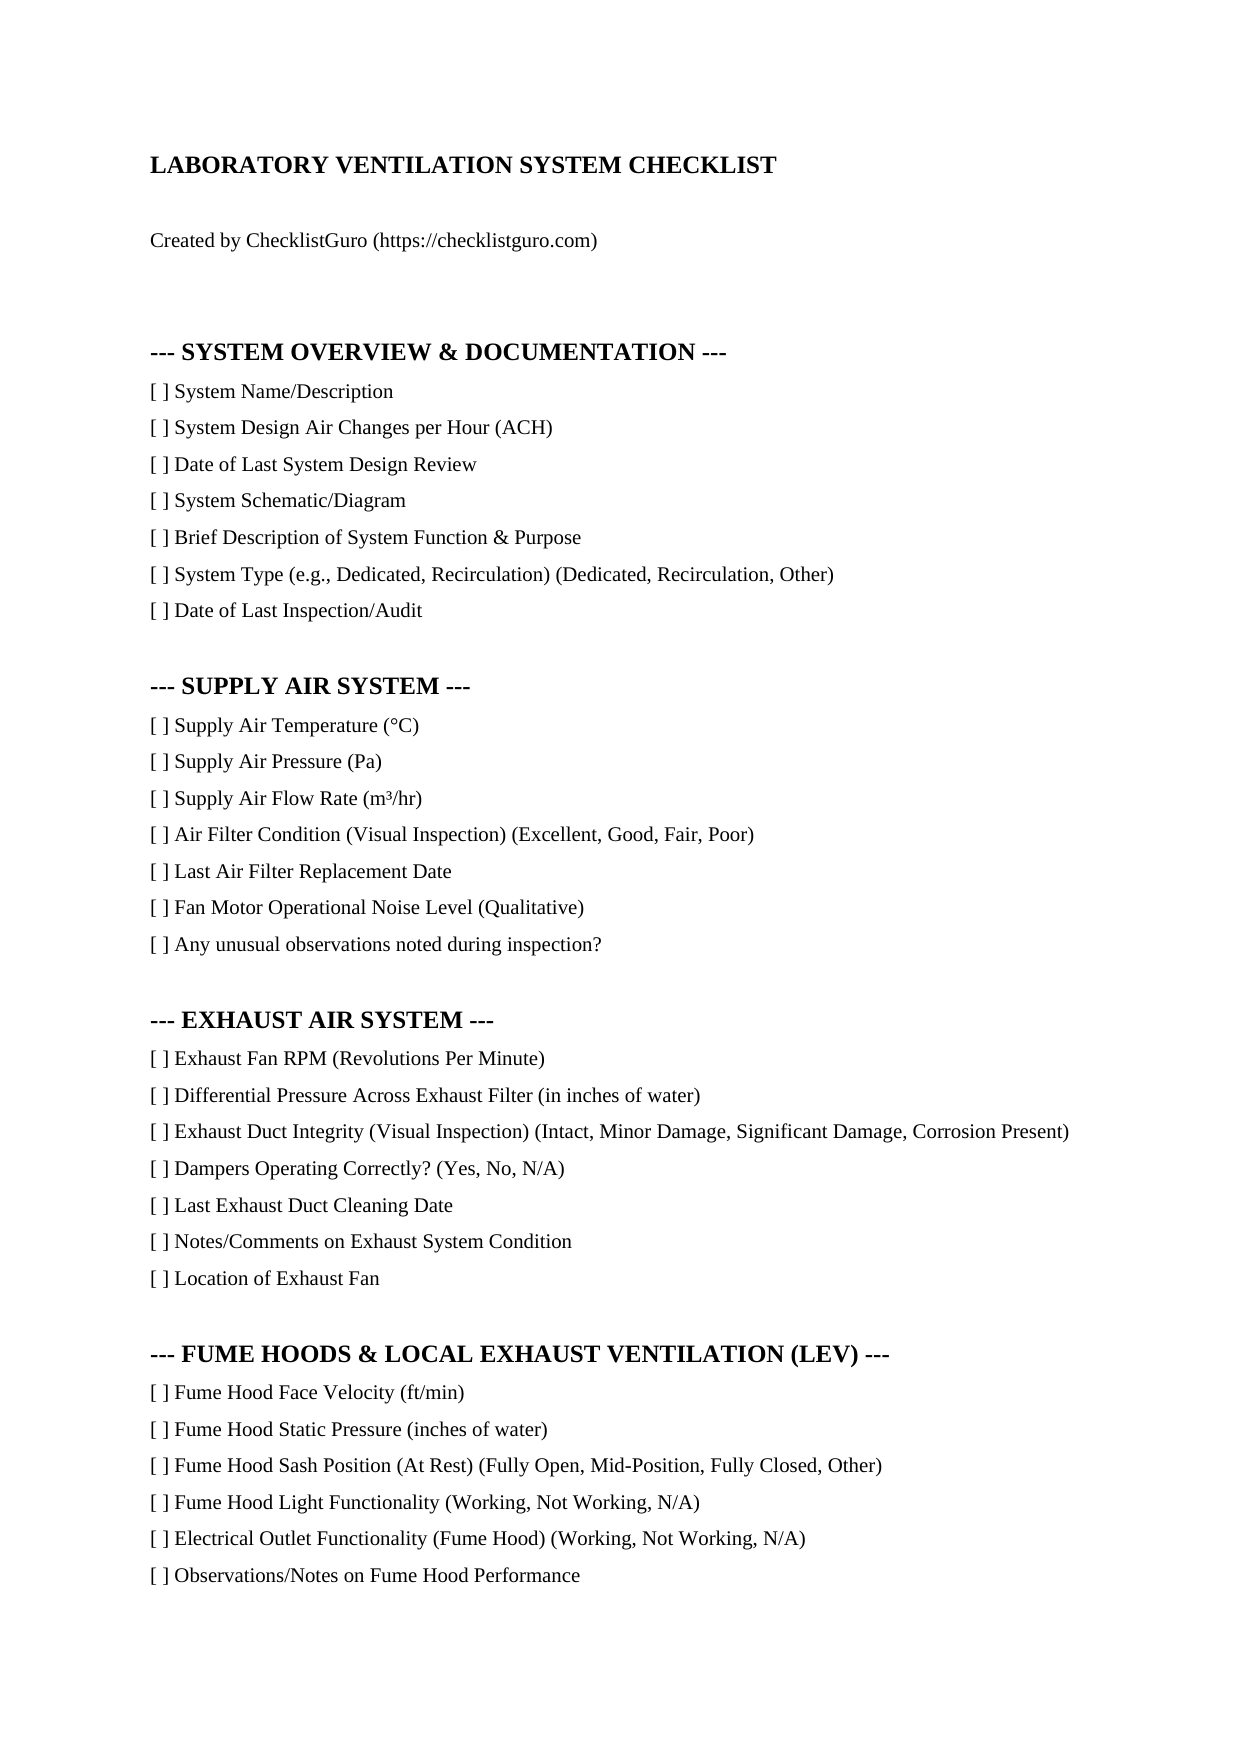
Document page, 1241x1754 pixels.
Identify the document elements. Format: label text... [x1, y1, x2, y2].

text [ ] Fume Hood Face Velocity (ft/min) [150, 1380, 1090, 1404]
text [ ] Supply Air Flow Rate (m³/hr) [150, 786, 1090, 810]
text [ ] Date of Last Inspection/Audit [150, 598, 1090, 622]
text [ ] System Type (e.g., Dedicated, Recirculation) (Dedicated, Recirculation, Other) [150, 562, 1090, 586]
text --- EXHAUST AIR SYSTEM --- [150, 1005, 1090, 1034]
text [ ] Location of Exhaust Fan [150, 1266, 1090, 1290]
text [ ] Fume Hood Sash Position (At Rest) (Fully Open, Mid-Position, Fully Closed, Other) [150, 1453, 1090, 1477]
text [ ] Exhaust Fan RPM (Revolutions Per Minute) [150, 1046, 1090, 1070]
text --- SYSTEM OVERVIEW & DOCUMENTATION --- [150, 337, 1090, 366]
text [ ] Supply Air Temperature (°C) [150, 712, 1090, 737]
text [ ] System Schematic/Diagram [150, 488, 1090, 512]
text --- SUPPLY AIR SYSTEM --- [150, 671, 1090, 700]
text [ ] Exhaust Duct Integrity (Visual Inspection) (Intact, Minor Damage, Significant Damage, Corrosion Present) [150, 1119, 1090, 1143]
text [ ] Supply Air Pressure (Pa) [150, 749, 1090, 773]
text [ ] System Design Air Changes per Hour (ACH) [150, 415, 1090, 439]
text Created by ChecklistGuro (https://checklistguro.com) [150, 228, 1090, 252]
text [ ] Notes/Comments on Exhaust System Condition [150, 1229, 1090, 1253]
text [ ] Air Filter Condition (Visual Inspection) (Excellent, Good, Fair, Poor) [150, 822, 1090, 846]
text --- FUME HOODS & LOCAL EXHAUST VENTILATION (LEV) --- [150, 1339, 1090, 1367]
text [ ] Fume Hood Static Pressure (inches of water) [150, 1417, 1090, 1441]
text [ ] Observations/Notes on Fume Hood Performance [150, 1563, 1090, 1587]
text [ ] Last Exhaust Duct Cleaning Date [150, 1192, 1090, 1217]
text [ ] Dampers Operating Correctly? (Yes, No, N/A) [150, 1156, 1090, 1180]
text [ ] Differential Pressure Across Exhaust Filter (in inches of water) [150, 1083, 1090, 1107]
text [ ] Any unusual observations noted during inspection? [150, 932, 1090, 956]
text [ ] Electrical Outlet Functionality (Fume Hood) (Working, Not Working, N/A) [150, 1526, 1090, 1550]
text LABORATORY VENTILATION SYSTEM CHECKLIST [150, 150, 1090, 179]
text [ ] Date of Last System Design Review [150, 452, 1090, 476]
text [ ] Fan Motor Operational Noise Level (Qualitative) [150, 895, 1090, 919]
text [ ] Brief Description of System Function & Purpose [150, 525, 1090, 549]
text [ ] Fume Hood Light Functionality (Working, Not Working, N/A) [150, 1490, 1090, 1514]
text [ ] System Name/Description [150, 379, 1090, 403]
text [ ] Last Air Filter Replacement Date [150, 859, 1090, 883]
